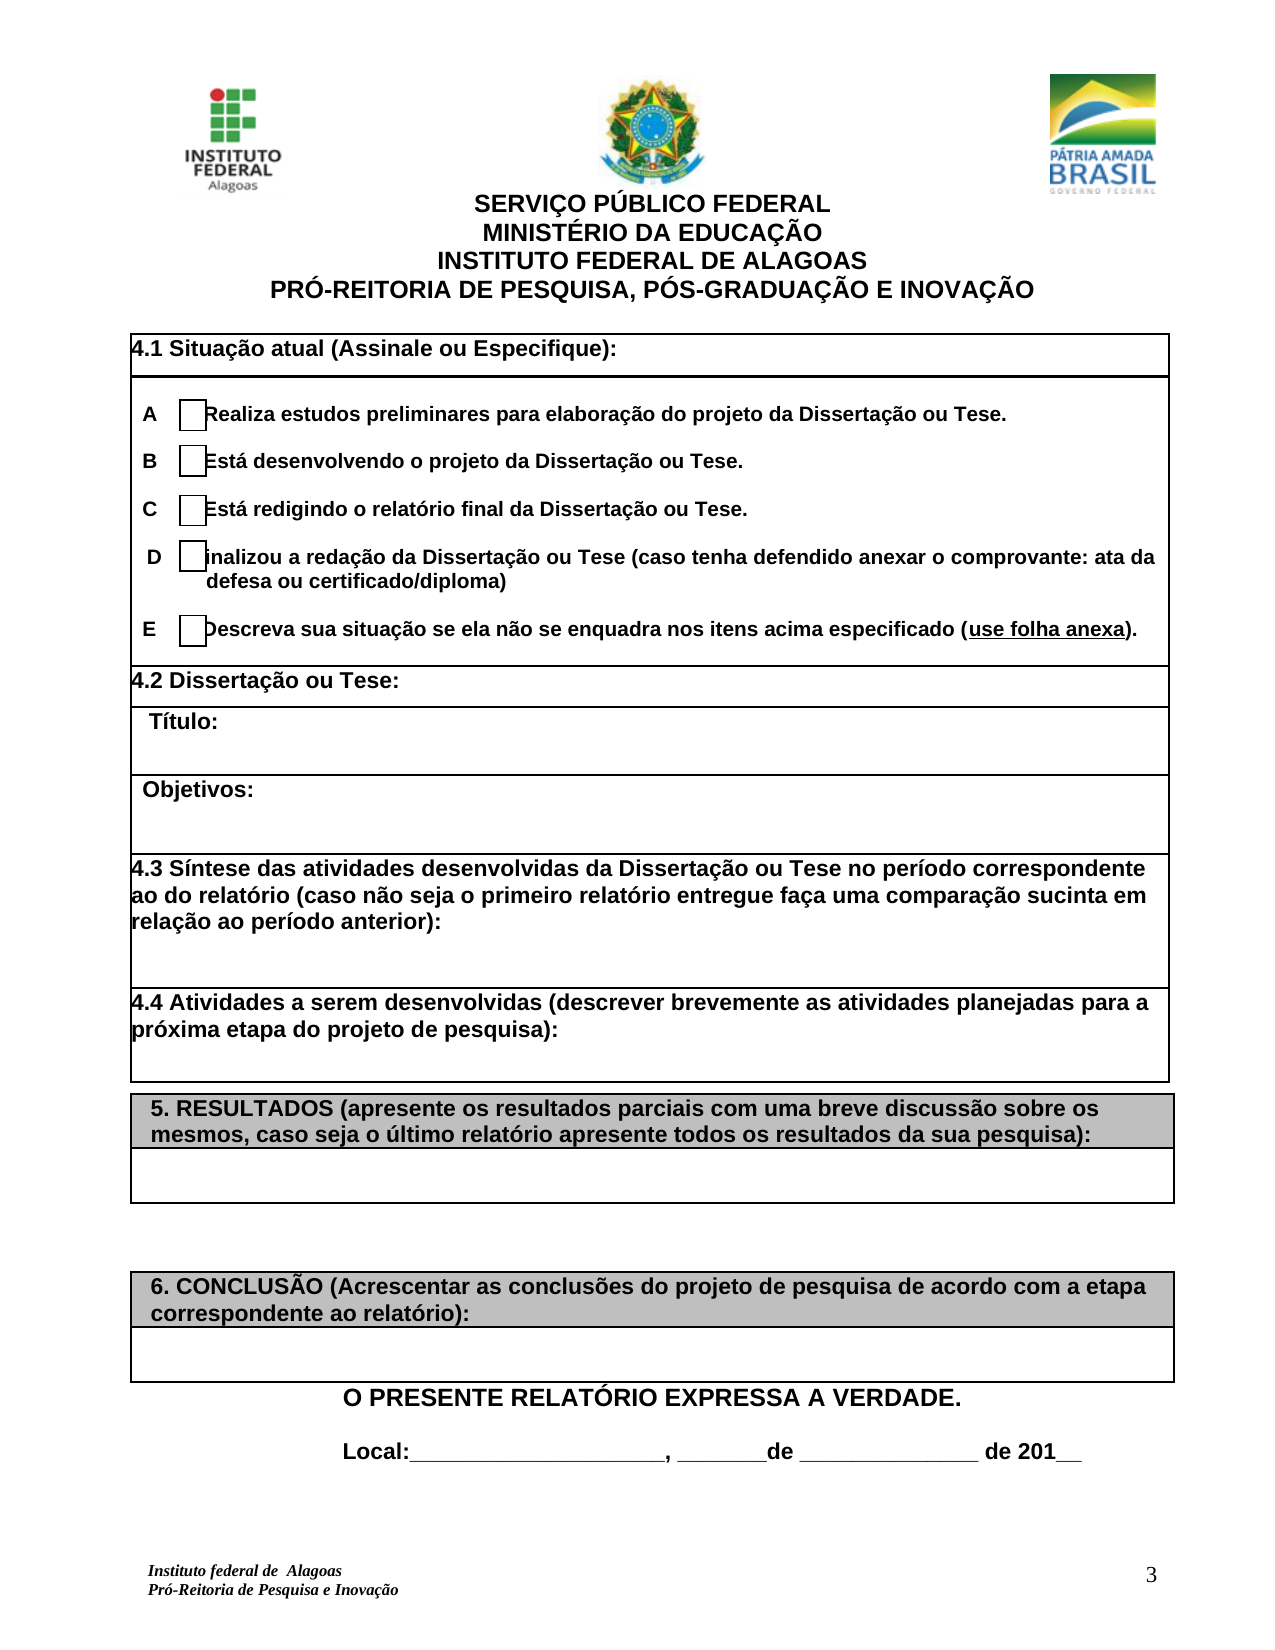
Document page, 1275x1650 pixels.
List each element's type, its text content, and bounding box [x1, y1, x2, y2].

table_cell [132, 1328, 1173, 1381]
text Local:____________________, _______de ______________ de 201__ [148, 1438, 1157, 1464]
table_header 6. CONCLUSÃO (Acrescentar as conclusões do projeto de pesquisa de acordo com a etapa correspondente ao relatório): [132, 1273, 1173, 1326]
text O PRESENTE RELATÓRIO EXPRESSA A VERDADE. [148, 1383, 1157, 1412]
table_cell 4.4 Atividades a serem desenvolvidas (descrever brevemente as atividades planejadas para a próxima etapa do projeto de pesquisa): [132, 989, 1168, 1081]
picture [1050, 74, 1157, 194]
picture [156, 76, 310, 194]
table_cell 4.2 Dissertação ou Tese: [132, 667, 1168, 706]
picture [598, 75, 707, 189]
table_cell [132, 1149, 1173, 1202]
table_cell A Realiza estudos preliminares para elaboração do projeto da Dissertação ou Tese. B Está desenvolvendo o projeto da Dissertação ou Tese. C Está redigindo o relatório final da Dissertação ou Tese. D Finalizou a redação da Dissertação ou Tese (caso tenha defendido anexar o comprovante: ata da defesa ou certificado/diploma) E Descreva sua situação se ela não se enquadra nos itens acima especificado (use folha anexa). [132, 378, 1168, 665]
table_cell Título: [132, 708, 1168, 773]
table_cell 4.1 Situação atual (Assinale ou Especifique): [132, 335, 1168, 375]
table_cell Objetivos: [132, 776, 1168, 853]
table_header 5. RESULTADOS (apresente os resultados parciais com uma breve discussão sobre os mesmos, caso seja o último relatório apresente todos os resultados da sua pesquisa): [132, 1095, 1173, 1147]
table_cell 4.3 Síntese das atividades desenvolvidas da Dissertação ou Tese no período correspondente ao do relatório (caso não seja o primeiro relatório entregue faça uma comparação sucinta em relação ao período anterior): [132, 855, 1168, 987]
